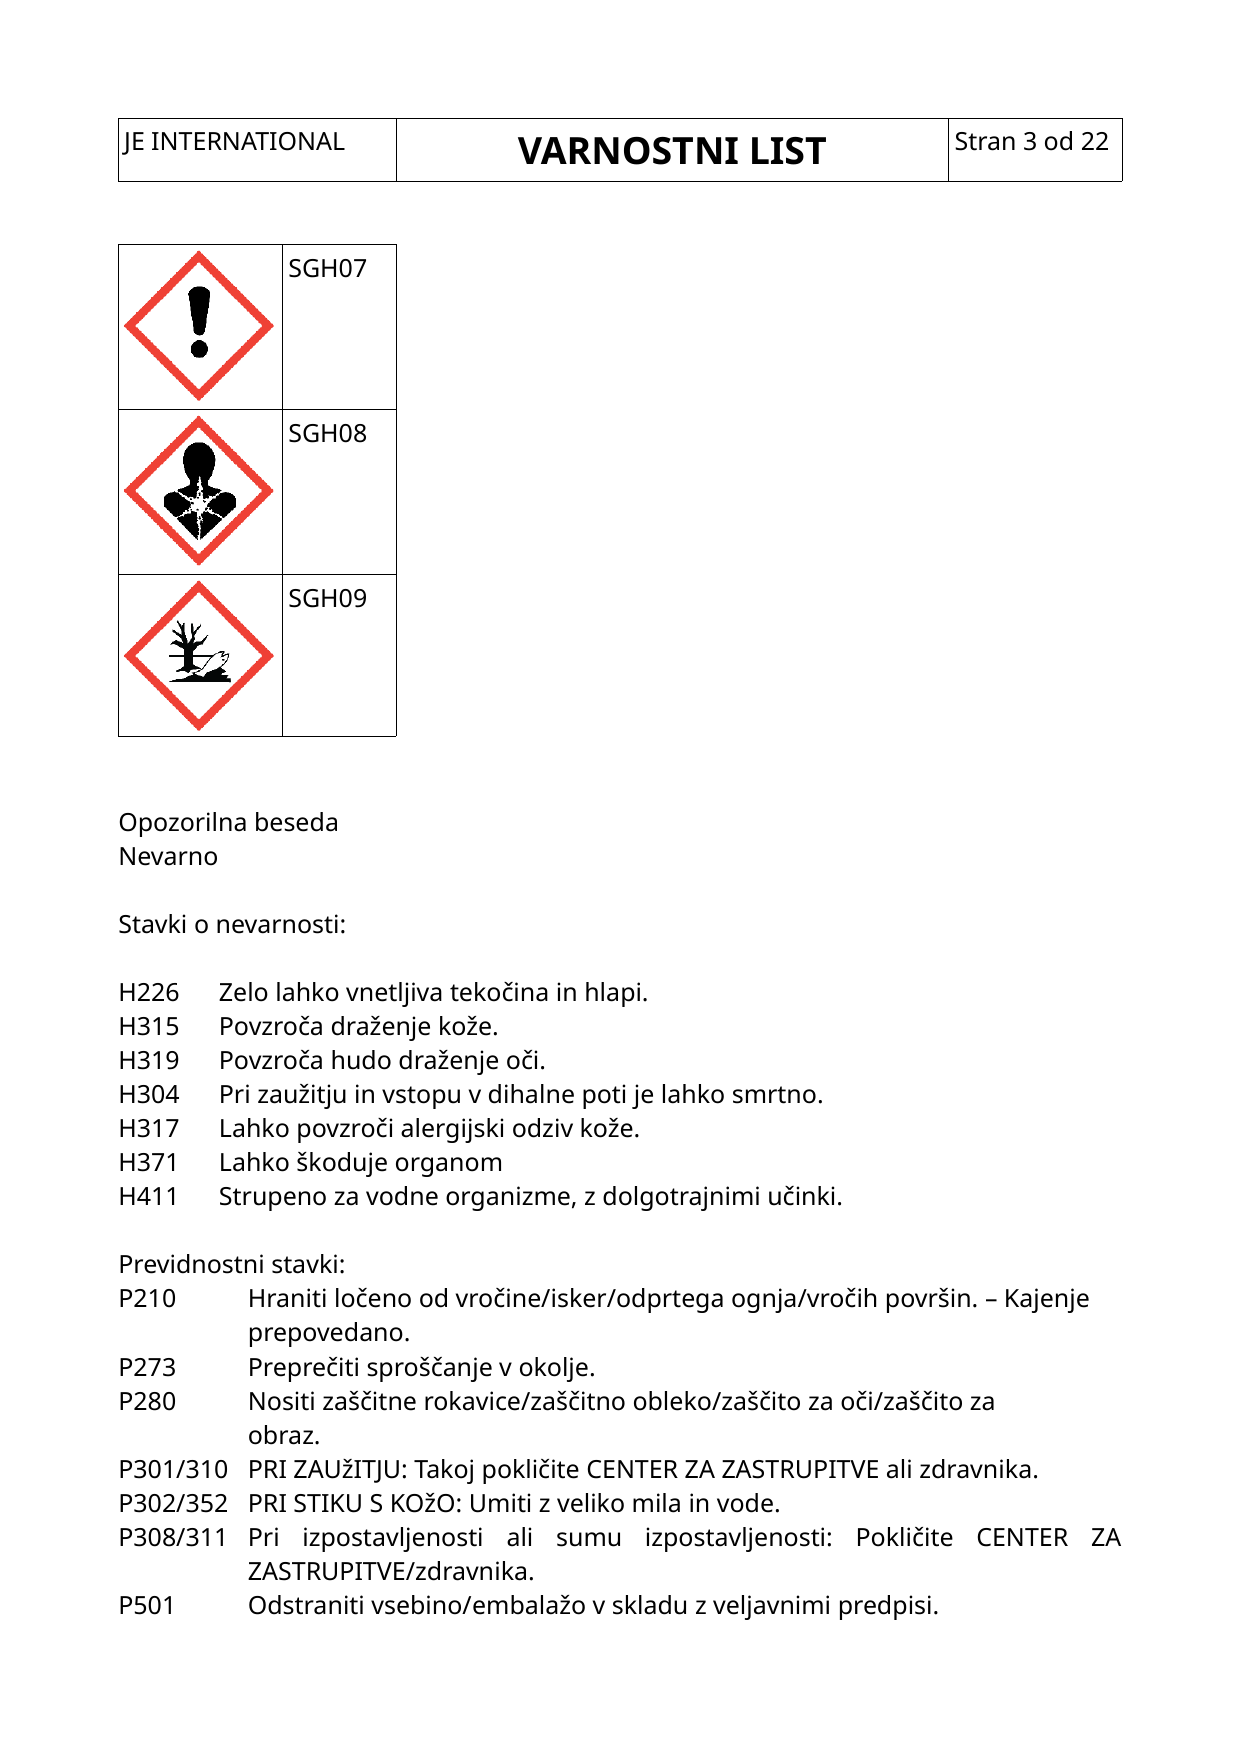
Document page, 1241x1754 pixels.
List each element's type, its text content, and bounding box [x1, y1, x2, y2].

table_cell [119, 575, 282, 736]
table_cell Preprečiti sproščanje v okolje. [248, 1349, 1122, 1383]
table_cell PRI STIKU S KOžO: Umiti z veliko mila in vode. [248, 1485, 1122, 1519]
table_cell H317 [118, 1111, 219, 1145]
table_header Zelo lahko vnetljiva tekočina in hlapi. [219, 975, 1122, 1008]
table_cell P280 [118, 1383, 248, 1451]
table_cell Pri zaužitju in vstopu v dihalne poti je lahko smrtno. [219, 1077, 1122, 1111]
table_cell Pri izpostavljenosti ali sumu izpostavljenosti: Pokličite CENTER ZA ZASTRUPITVE/zdravnika. [248, 1520, 1122, 1588]
table_header H226 [118, 975, 219, 1008]
table_cell H371 [118, 1145, 219, 1179]
text Nevarno [118, 838, 1122, 872]
text Previdnostni stavki: [118, 1247, 1122, 1281]
table_cell Odstraniti vsebino/embalažo v skladu z veljavnimi predpisi. [248, 1588, 1122, 1622]
picture [123, 580, 274, 731]
table_cell H319 [118, 1043, 219, 1077]
table_cell Povzroča draženje kože. [219, 1009, 1122, 1043]
table_cell H315 [118, 1009, 219, 1043]
table_cell P308/311 [118, 1520, 248, 1588]
picture [123, 250, 274, 401]
table_cell Lahko škoduje organom [219, 1145, 1122, 1179]
text Stavki o nevarnosti: [118, 906, 1122, 940]
table_cell H411 [118, 1179, 219, 1213]
table_cell [119, 245, 282, 409]
table_cell SGH07 [283, 245, 396, 409]
table_header Hraniti ločeno od vročine/isker/odprtega ognja/vročih površin. – Kajenje prepovedano. [248, 1281, 1122, 1349]
table_cell SGH08 [283, 410, 396, 574]
table_cell Nositi zaščitne rokavice/zaščitno obleko/zaščito za oči/zaščito za obraz. [248, 1383, 1122, 1451]
table_cell Strupeno za vodne organizme, z dolgotrajnimi učinki. [219, 1179, 1122, 1213]
table_cell P301/310 [118, 1451, 248, 1485]
table_cell PRI ZAUžITJU: Takoj pokličite CENTER ZA ZASTRUPITVE ali zdravnika. [248, 1451, 1122, 1485]
picture [123, 415, 274, 566]
text Opozorilna beseda [118, 804, 1122, 838]
table_cell P501 [118, 1588, 248, 1622]
table_cell Lahko povzroči alergijski odziv kože. [219, 1111, 1122, 1145]
table_cell P273 [118, 1349, 248, 1383]
table_header P210 [118, 1281, 248, 1349]
table_cell Povzroča hudo draženje oči. [219, 1043, 1122, 1077]
table_cell [119, 410, 282, 574]
table_cell H304 [118, 1077, 219, 1111]
table_cell SGH09 [283, 575, 396, 736]
table_cell P302/352 [118, 1485, 248, 1519]
